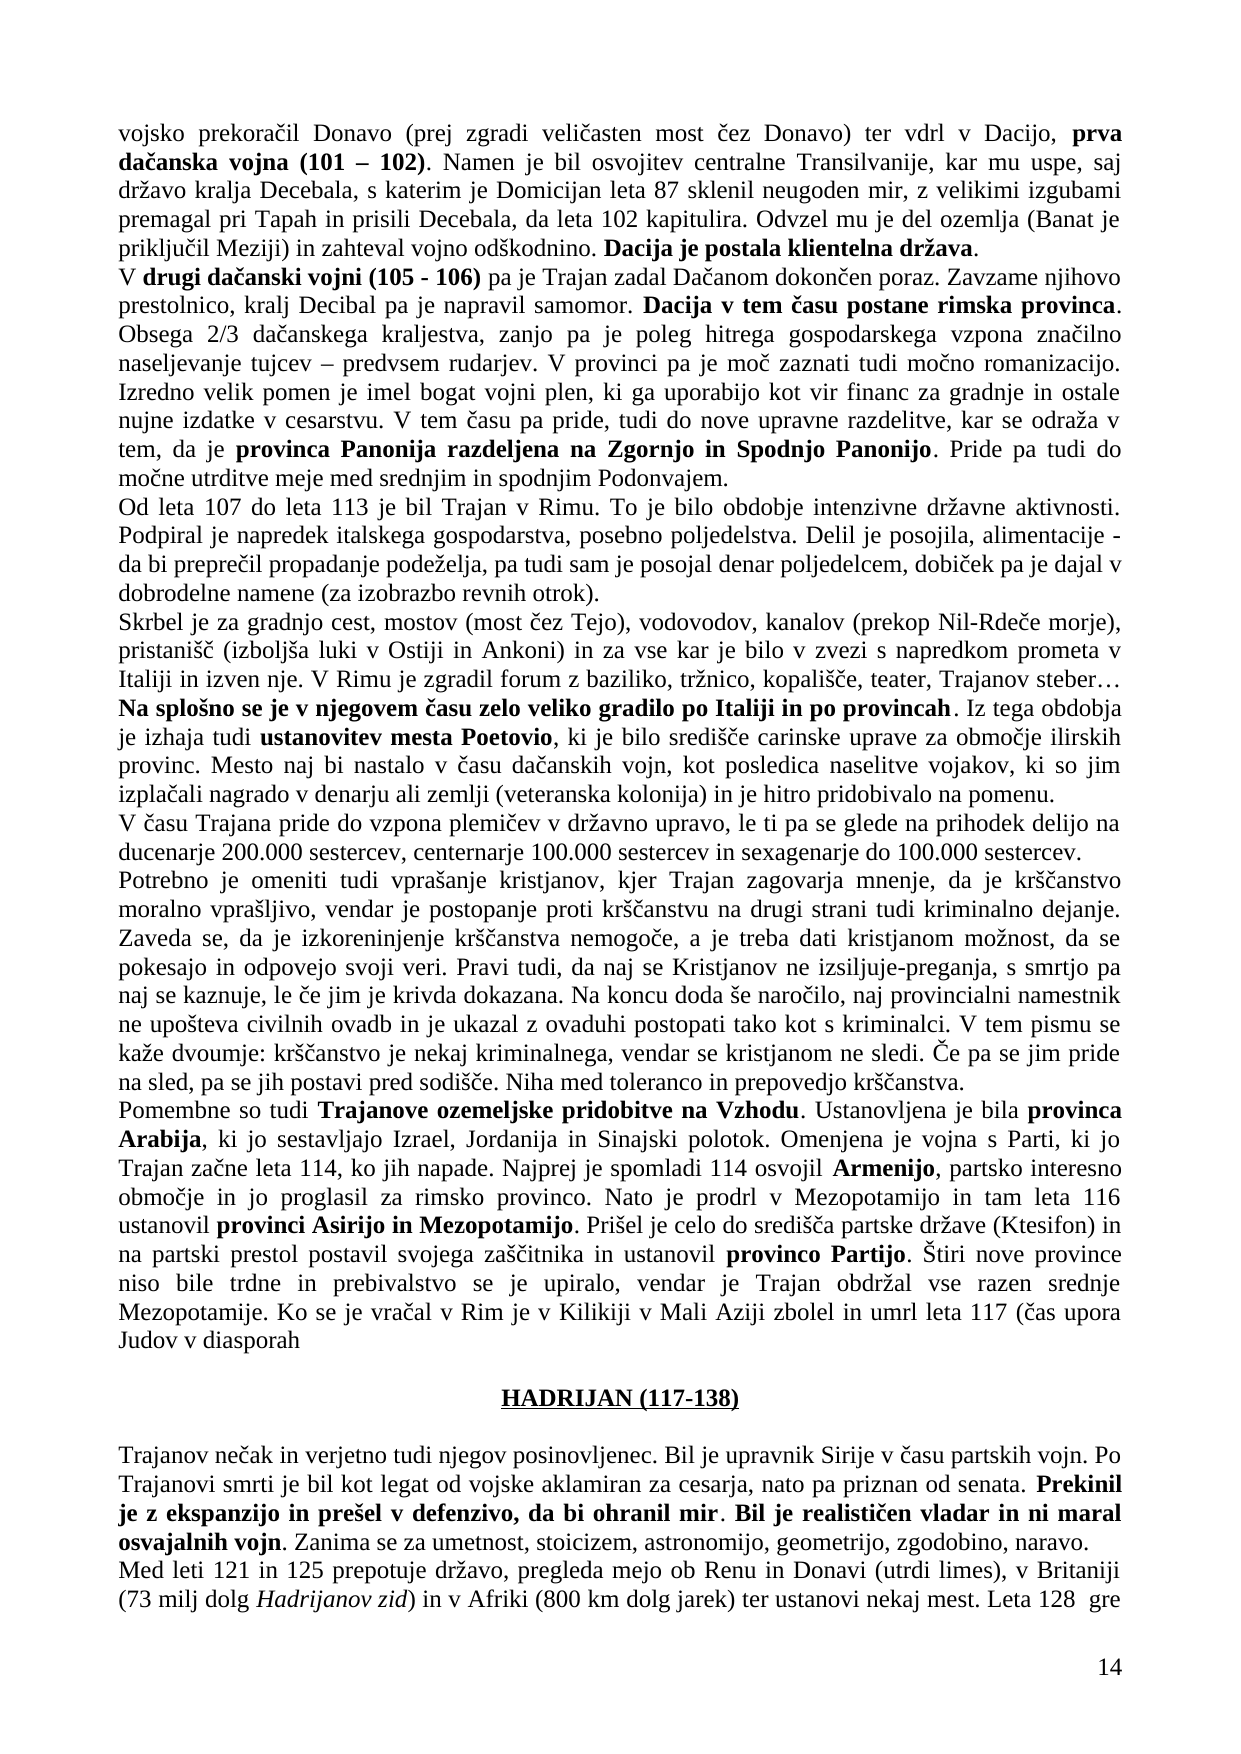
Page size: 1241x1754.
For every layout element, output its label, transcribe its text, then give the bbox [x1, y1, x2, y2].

text V drugi dačanski vojni (105 - 106) pa je Trajan zadal Dačanom dokončen poraz. Zavzame njihovo prestolnico, kralj Decibal pa je napravil samomor. Dacija v tem času postane rimska provinca. Obsega 2/3 dačanskega kraljestva, zanjo pa je poleg hitrega gospodarskega vzpona značilno naseljevanje tujcev – predvsem rudarjev. V provinci pa je moč zaznati tudi močno romanizacijo. Izredno velik pomen je imel bogat vojni plen, ki ga uporabijo kot vir financ za gradnje in ostale nujne izdatke v cesarstvu. V tem času pa pride, tudi do nove upravne razdelitve, kar se odraža v tem, da je provinca Panonija razdeljena na Zgornjo in Spodnjo Panonijo. Pride pa tudi do močne utrditve meje med srednjim in spodnjim Podonvajem. [118, 262, 1122, 492]
text V času Trajana pride do vzpona plemičev v državno upravo, le ti pa se glede na prihodek delijo na ducenarje 200.000 sestercev, centernarje 100.000 sestercev in sexagenarje do 100.000 sestercev. [118, 808, 1122, 866]
text Potrebno je omeniti tudi vprašanje kristjanov, kjer Trajan zagovarja mnenje, da je krščanstvo moralno vprašljivo, vendar je postopanje proti krščanstvu na drugi strani tudi kriminalno dejanje. Zaveda se, da je izkoreninjenje krščanstva nemogoče, a je treba dati kristjanom možnost, da se pokesajo in odpovejo svoji veri. Pravi tudi, da naj se Kristjanov ne izsiljuje-preganja, s smrtjo pa naj se kaznuje, le če jim je krivda dokazana. Na koncu doda še naročilo, naj provincialni namestnik ne upošteva civilnih ovadb in je ukazal z ovaduhi postopati tako kot s kriminalci. V tem pismu se kaže dvoumje: krščanstvo je nekaj kriminalnega, vendar se kristjanom ne sledi. Če pa se jim pride na sled, pa se jih postavi pred sodišče. Niha med toleranco in prepovedjo krščanstva. [118, 866, 1122, 1096]
text Skrbel je za gradnjo cest, mostov (most čez Tejo), vodovodov, kanalov (prekop Nil-Rdeče morje), pristanišč (izboljša luki v Ostiji in Ankoni) in za vse kar je bilo v zvezi s napredkom prometa v Italiji in izven nje. V Rimu je zgradil forum z baziliko, tržnico, kopališče, teater, Trajanov steber… Na splošno se je v njegovem času zelo veliko gradilo po Italiji in po provincah. Iz tega obdobja je izhaja tudi ustanovitev mesta Poetovio, ki je bilo središče carinske uprave za območje ilirskih provinc. Mesto naj bi nastalo v času dačanskih vojn, kot posledica naselitve vojakov, ki so jim izplačali nagrado v denarju ali zemlji (veteranska kolonija) in je hitro pridobivalo na pomenu. [118, 607, 1122, 808]
text Trajanov nečak in verjetno tudi njegov posinovljenec. Bil je upravnik Sirije v času partskih vojn. Po Trajanovi smrti je bil kot legat od vojske aklamiran za cesarja, nato pa priznan od senata. Prekinil je z ekspanzijo in prešel v defenzivo, da bi ohranil mir. Bil je realističen vladar in ni maral osvajalnih vojn. Zanima se za umetnost, stoicizem, astronomijo, geometrijo, zgodobino, naravo. [118, 1441, 1122, 1556]
text Od leta 107 do leta 113 je bil Trajan v Rimu. To je bilo obdobje intenzivne državne aktivnosti. Podpiral je napredek italskega gospodarstva, posebno poljedelstva. Delil je posojila, alimentacije - da bi preprečil propadanje podeželja, pa tudi sam je posojal denar poljedelcem, dobiček pa je dajal v dobrodelne namene (za izobrazbo revnih otrok). [118, 492, 1122, 607]
text HADRIJAN (117-138) [118, 1383, 1122, 1412]
text Pomembne so tudi Trajanove ozemeljske pridobitve na Vzhodu. Ustanovljena je bila provinca Arabija, ki jo sestavljajo Izrael, Jordanija in Sinajski polotok. Omenjena je vojna s Parti, ki jo Trajan začne leta 114, ko jih napade. Najprej je spomladi 114 osvojil Armenijo, partsko interesno območje in jo proglasil za rimsko provinco. Nato je prodrl v Mezopotamijo in tam leta 116 ustanovil provinci Asirijo in Mezopotamijo. Prišel je celo do središča partske države (Ktesifon) in na partski prestol postavil svojega zaščitnika in ustanovil provinco Partijo. Štiri nove province niso bile trdne in prebivalstvo se je upiralo, vendar je Trajan obdržal vse razen srednje Mezopotamije. Ko se je vračal v Rim je v Kilikiji v Mali Aziji zbolel in umrl leta 117 (čas upora Judov v diasporah [118, 1096, 1122, 1354]
text vojsko prekoračil Donavo (prej zgradi veličasten most čez Donavo) ter vdrl v Dacijo, prva dačanska vojna (101 – 102). Namen je bil osvojitev centralne Transilvanije, kar mu uspe, saj državo kralja Decebala, s katerim je Domicijan leta 87 sklenil neugoden mir, z velikimi izgubami premagal pri Tapah in prisili Decebala, da leta 102 kapitulira. Odvzel mu je del ozemlja (Banat je priključil Meziji) in zahteval vojno odškodnino. Dacija je postala klientelna država. [118, 118, 1122, 262]
text Med leti 121 in 125 prepotuje državo, pregleda mejo ob Renu in Donavi (utrdi limes), v Britaniji (73 milj dolg Hadrijanov zid) in v Afriki (800 km dolg jarek) ter ustanovi nekaj mest. Leta 128 gre [118, 1556, 1122, 1613]
